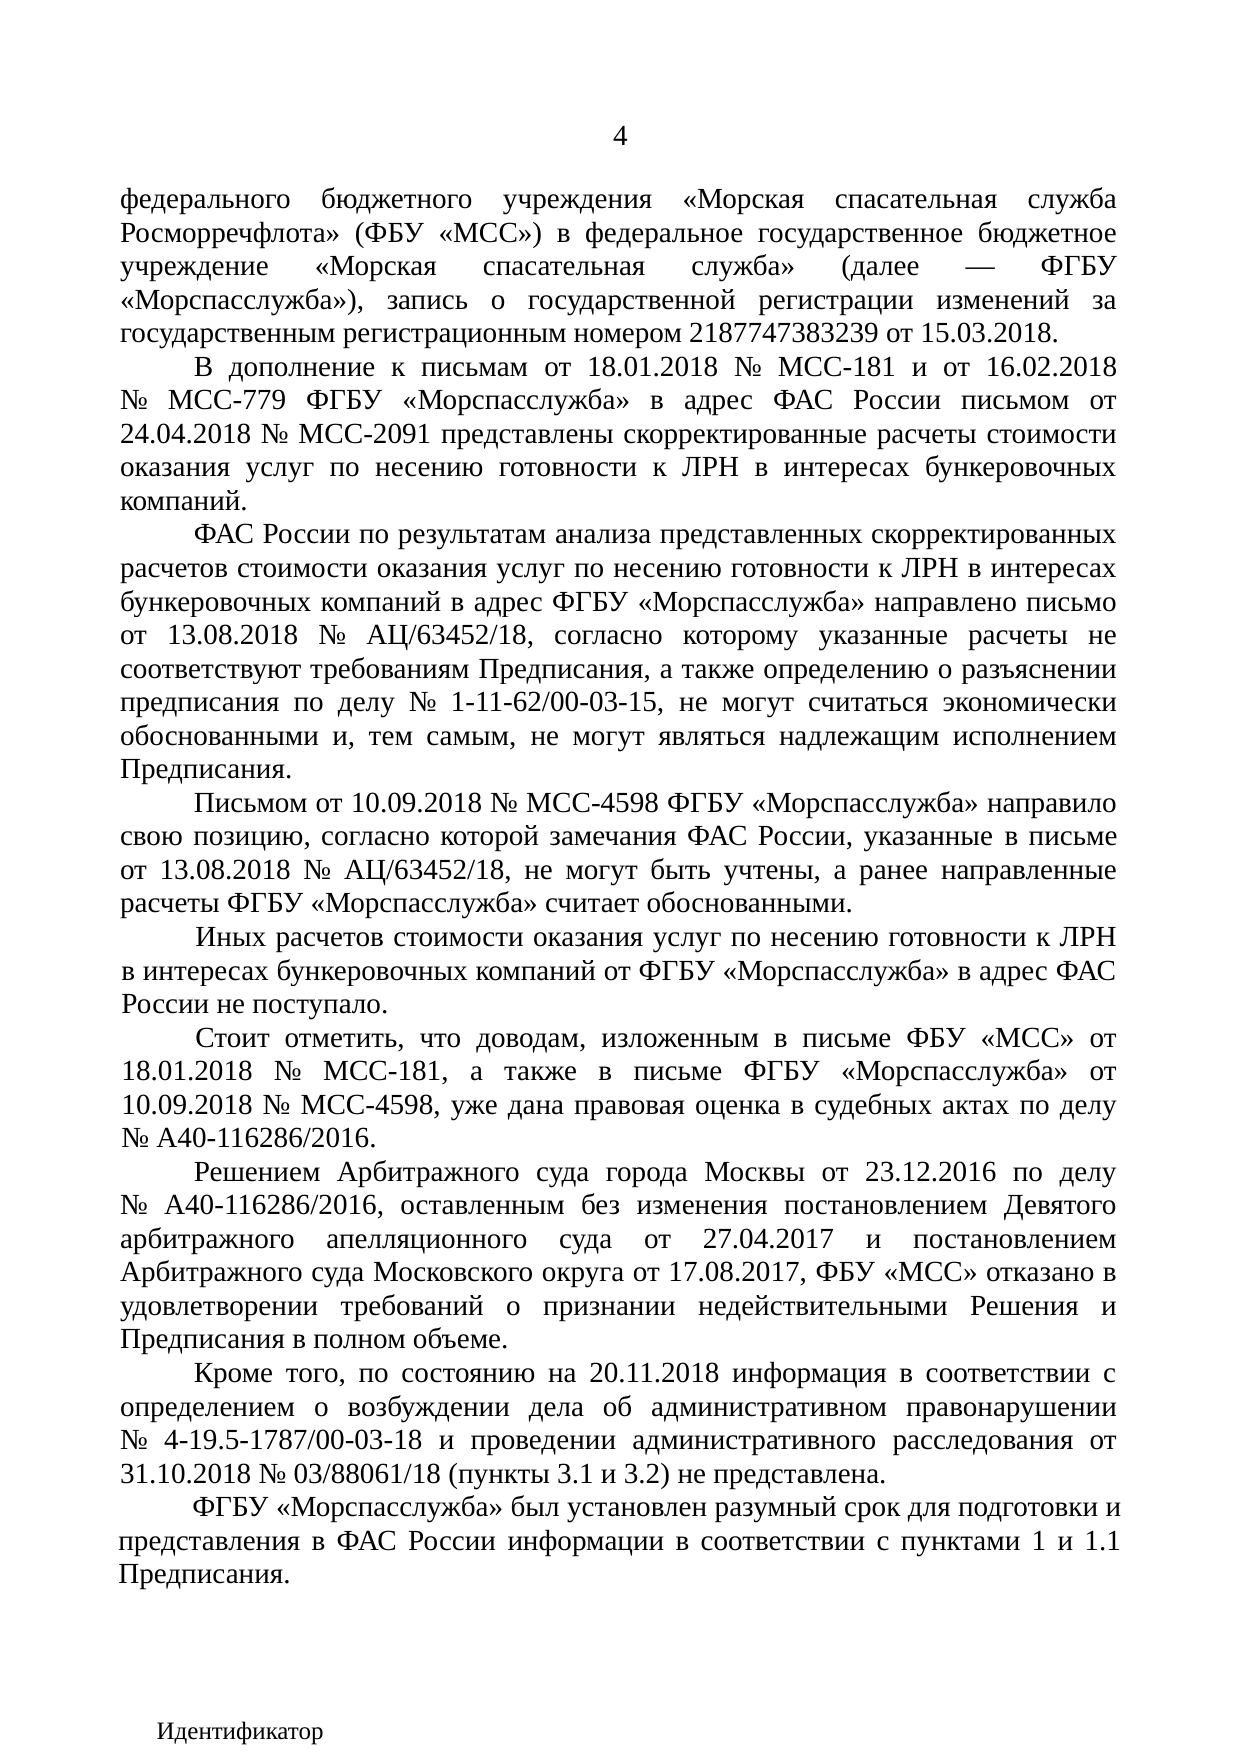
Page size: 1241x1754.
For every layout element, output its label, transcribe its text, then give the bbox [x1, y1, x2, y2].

text ФАС России по результатам анализа представленных скорректированных расчетов стоимости оказания услуг по несению готовности к ЛРН в интересах бункеровочных компаний в адрес ФГБУ «Морспасслужба» направлено письмо от 13.08.2018 № АЦ/63452/18, согласно которому указанные расчеты не соответствуют требованиям Предписания, а также определению о разъяснении предписания по делу № 1-11-62/00-03-15, не могут считаться экономически обоснованными и, тем самым, не могут являться надлежащим исполнением Предписания. [120, 517, 1117, 785]
text Стоит отметить, что доводам, изложенным в письме ФБУ «МСС» от 18.01.2018 № МСС-181, а также в письме ФГБУ «Морспасслужба» от 10.09.2018 № МСС-4598, уже дана правовая оценка в судебных актах по делу № А40-116286/2016. [121, 1020, 1117, 1154]
text В дополнение к письмам от 18.01.2018 № МСС-181 и от 16.02.2018 № МСС-779 ФГБУ «Морспасслужба» в адрес ФАС России письмом от 24.04.2018 № МСС-2091 представлены скорректированные расчеты стоимости оказания услуг по несению готовности к ЛРН в интересах бункеровочных компаний. [120, 349, 1117, 517]
text Иных расчетов стоимости оказания услуг по несению готовности к ЛРН в интересах бункеровочных компаний от ФГБУ «Морспасслужба» в адрес ФАС России не поступало. [121, 919, 1117, 1020]
text Кроме того, по состоянию на 20.11.2018 информация в соответствии с определением о возбуждении дела об административном правонарушении № 4-19.5-1787/00-03-18 и проведении административного расследования от 31.10.2018 № 03/88061/18 (пункты 3.1 и 3.2) не представлена. [120, 1355, 1117, 1489]
text Письмом от 10.09.2018 № МСС-4598 ФГБУ «Морспасслужба» направило свою позицию, согласно которой замечания ФАС России, указанные в письме от 13.08.2018 № АЦ/63452/18, не могут быть учтены, а ранее направленные расчеты ФГБУ «Морспасслужба» считает обоснованными. [120, 785, 1117, 919]
text ФГБУ «Морспасслужба» был установлен разумный срок для подготовки и представления в ФАС России информации в соответствии с пунктами 1 и 1.1 Предписания. [118, 1489, 1122, 1590]
text федерального бюджетного учреждения «Морская спасательная служба Росморречфлота» (ФБУ «МСС») в федеральное государственное бюджетное учреждение «Морская спасательная служба» (далее — ФГБУ «Морспасслужба»), запись о государственной регистрации изменений за государственным регистрационным номером 2187747383239 от 15.03.2018. [120, 181, 1117, 349]
text Решением Арбитражного суда города Москвы от 23.12.2016 по делу № А40-116286/2016, оставленным без изменения постановлением Девятого арбитражного апелляционного суда от 27.04.2017 и постановлением Арбитражного суда Московского округа от 17.08.2017, ФБУ «МСС» отказано в удовлетворении требований о признании недействительными Решения и Предписания в полном объеме. [120, 1154, 1117, 1355]
